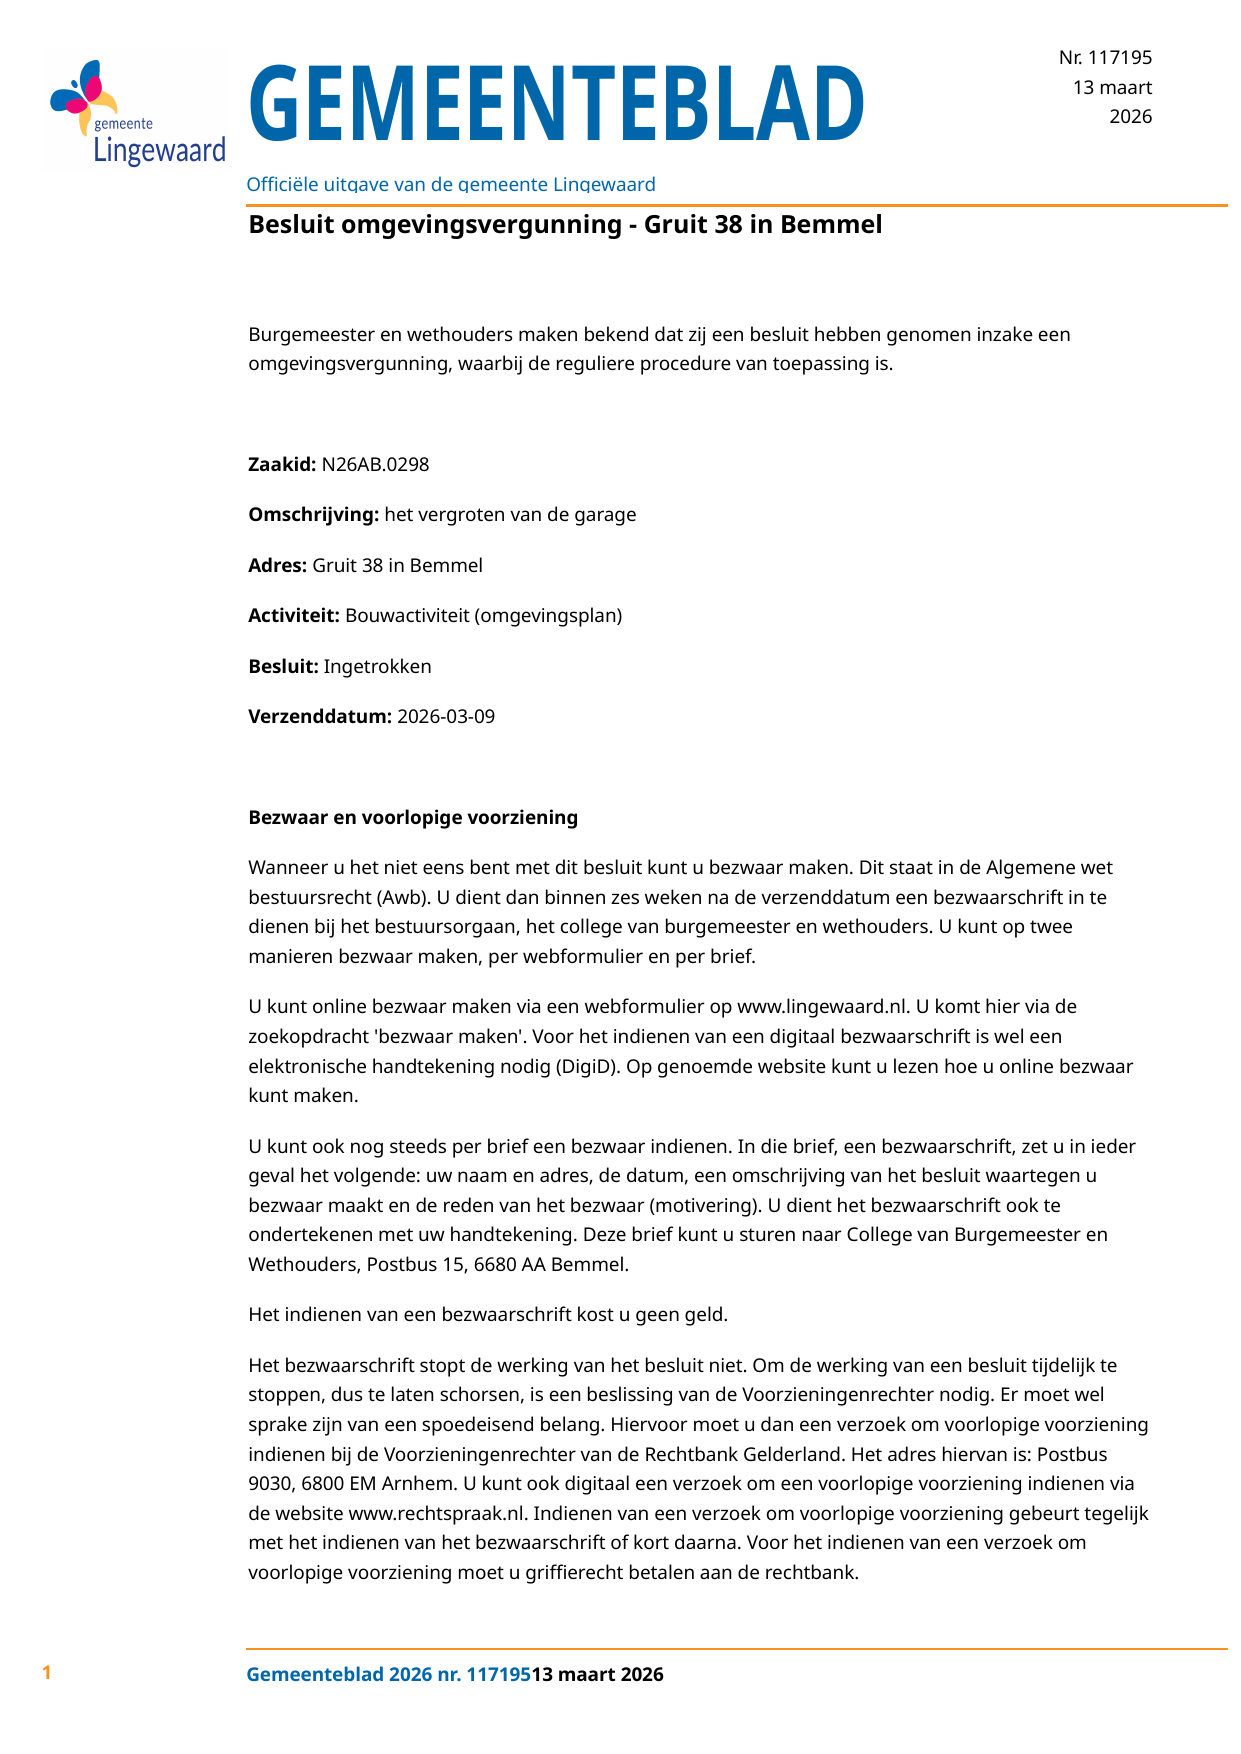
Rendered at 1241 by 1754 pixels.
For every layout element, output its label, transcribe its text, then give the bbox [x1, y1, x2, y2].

text Wanneer u het niet eens bent met dit besluit kunt u bezwaar maken. Dit staat in de Algemene wet bestuursrecht (Awb). U dient dan binnen zes weken na de verzenddatum een bezwaarschrift in te dienen bij het bestuursorgaan, het college van burgemeester en wethouders. U kunt op twee manieren bezwaar maken, per webformulier en per brief. [248, 854, 1152, 969]
text U kunt ook nog steeds per brief een bezwaar indienen. In die brief, een bezwaarschrift, zet u in ieder geval het volgende: uw naam en adres, de datum, een omschrijving van het besluit waartegen u bezwaar maakt en de reden van het bezwaar (motivering). U dient het bezwaarschrift ook te ondertekenen met uw handtekening. Deze brief kunt u sturen naar College van Burgemeester en Wethouders, Postbus 15, 6680 AA Bemmel. [248, 1133, 1152, 1277]
text Activiteit: Bouwactiviteit (omgevingsplan) [248, 602, 1152, 628]
text Verzenddatum: 2026-03-09 [248, 703, 1152, 729]
text Besluit omgevingsvergunning - Gruit 38 in Bemmel [248, 207, 1152, 241]
text Bezwaar en voorlopige voorziening [248, 804, 1152, 830]
text Het bezwaarschrift stopt de werking van het besluit niet. Om de werking van een besluit tijdelijk te stoppen, dus te laten schorsen, is een beslissing van de Voorzieningenrechter nodig. Er moet wel sprake zijn van een spoedeisend belang. Hiervoor moet u dan een verzoek om voorlopige voorziening indienen bij de Voorzieningenrechter van de Rechtbank Gelderland. Het adres hiervan is: Postbus 9030, 6800 EM Arnhem. U kunt ook digitaal een verzoek om een voorlopige voorziening indienen via de website www.rechtspraak.nl. Indienen van een verzoek om voorlopige voorziening gebeurt tegelijk met het indienen van het bezwaarschrift of kort daarna. Voor het indienen van een verzoek om voorlopige voorziening moet u griffierecht betalen aan de rechtbank. [248, 1352, 1152, 1585]
text Zaakid: N26AB.0298 [248, 451, 1152, 477]
text Het indienen van een bezwaarschrift kost u geen geld. [248, 1302, 1152, 1327]
text Omschrijving: het vergroten van de garage [248, 502, 1152, 527]
text Burgemeester en wethouders maken bekend dat zij een besluit hebben genomen inzake een omgevingsvergunning, waarbij de reguliere procedure van toepassing is. [248, 321, 1152, 376]
picture [41, 47, 231, 172]
text U kunt online bezwaar maken via een webformulier op www.lingewaard.nl. U komt hier via de zoekopdracht 'bezwaar maken'. Voor het indienen van een digitaal bezwaarschrift is wel een elektronische handtekening nodig (DigiD). Op genoemde website kunt u lezen hoe u online bezwaar kunt maken. [248, 994, 1152, 1108]
text Besluit: Ingetrokken [248, 653, 1152, 678]
text Adres: Gruit 38 in Bemmel [248, 552, 1152, 578]
